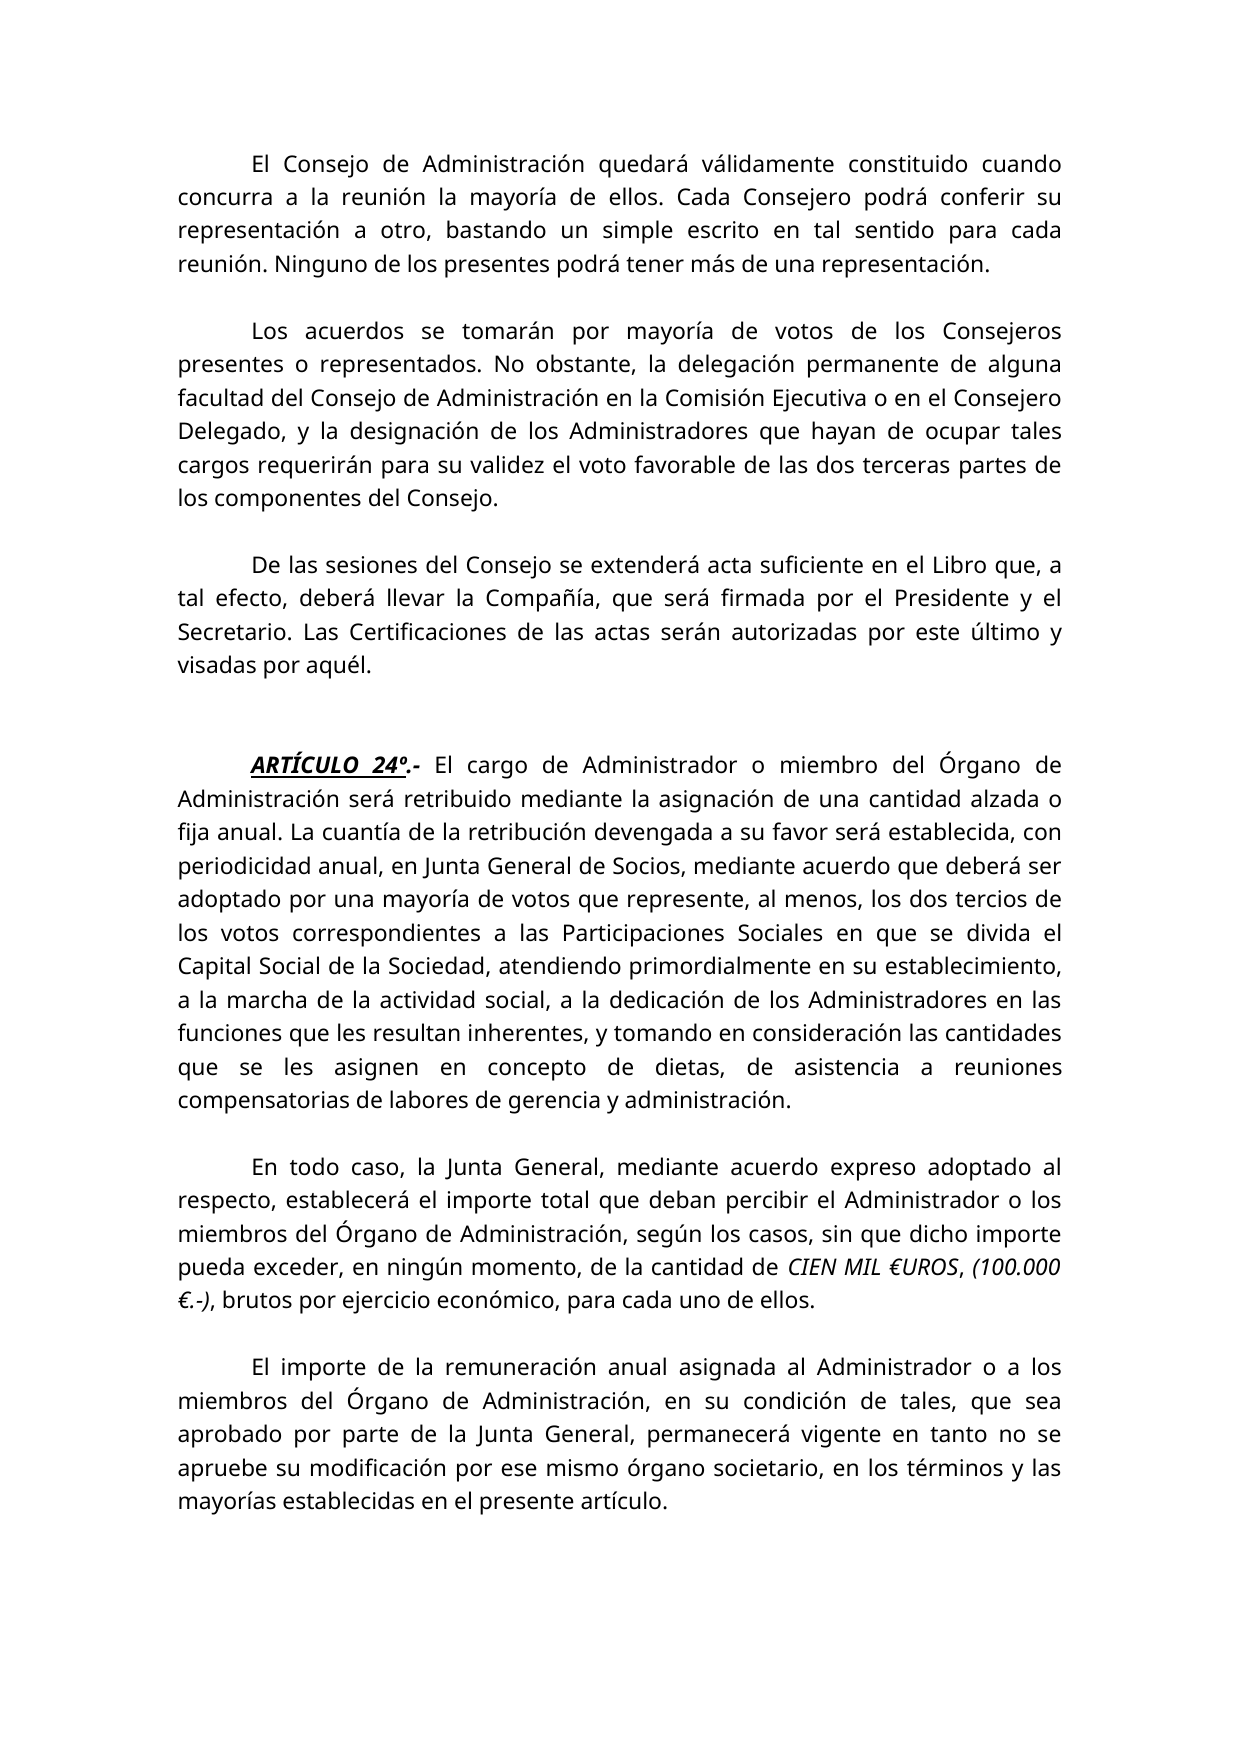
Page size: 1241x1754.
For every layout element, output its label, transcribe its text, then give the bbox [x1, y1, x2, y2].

text En todo caso, la Junta General, mediante acuerdo expreso adoptado al respecto, establecerá el importe total que deban percibir el Administrador o los miembros del Órgano de Administración, según los casos, sin que dicho importe pueda exceder, en ningún momento, de la cantidad de CIEN mil €uros, (100.000 €.-), brutos por ejercicio económico, para cada uno de ellos. [177, 1151, 1063, 1316]
text ARTÍCULO 24º.- El cargo de Administrador o miembro del Órgano de Administración será retribuido mediante la asignación de una cantidad alzada o fija anual. La cuantía de la retribución devengada a su favor será establecida, con periodicidad anual, en Junta General de Socios, mediante acuerdo que deberá ser adoptado por una mayoría de votos que represente, al menos, los dos tercios de los votos correspondientes a las Participaciones Sociales en que se divida el Capital Social de la Sociedad, atendiendo primordialmente en su establecimiento, a la marcha de la actividad social, a la dedicación de los Administradores en las funciones que les resultan inherentes, y tomando en consideración las cantidades que se les asignen en concepto de dietas, de asistencia a reuniones compensatorias de labores de gerencia y administración. [177, 749, 1063, 1115]
text El Consejo de Administración quedará válidamente constituido cuando concurra a la reunión la mayoría de ellos. Cada Consejero podrá conferir su representación a otro, bastando un simple escrito en tal sentido para cada reunión. Ninguno de los presentes podrá tener más de una representación. [177, 148, 1063, 279]
text El importe de la remuneración anual asignada al Administrador o a los miembros del Órgano de Administración, en su condición de tales, que sea aprobado por parte de la Junta General, permanecerá vigente en tanto no se apruebe su modificación por ese mismo órgano societario, en los términos y las mayorías establecidas en el presente artículo. [177, 1351, 1063, 1516]
text De las sesiones del Consejo se extenderá acta suficiente en el Libro que, a tal efecto, deberá llevar la Compañía, que será firmada por el Presidente y el Secretario. Las Certificaciones de las actas serán autorizadas por este último y visadas por aquél. [177, 549, 1063, 680]
text Los acuerdos se tomarán por mayoría de votos de los Consejeros presentes o representados. No obstante, la delegación permanente de alguna facultad del Consejo de Administración en la Comisión Ejecutiva o en el Consejero Delegado, y la designación de los Administradores que hayan de ocupar tales cargos requerirán para su validez el voto favorable de las dos terceras partes de los componentes del Consejo. [177, 315, 1063, 513]
